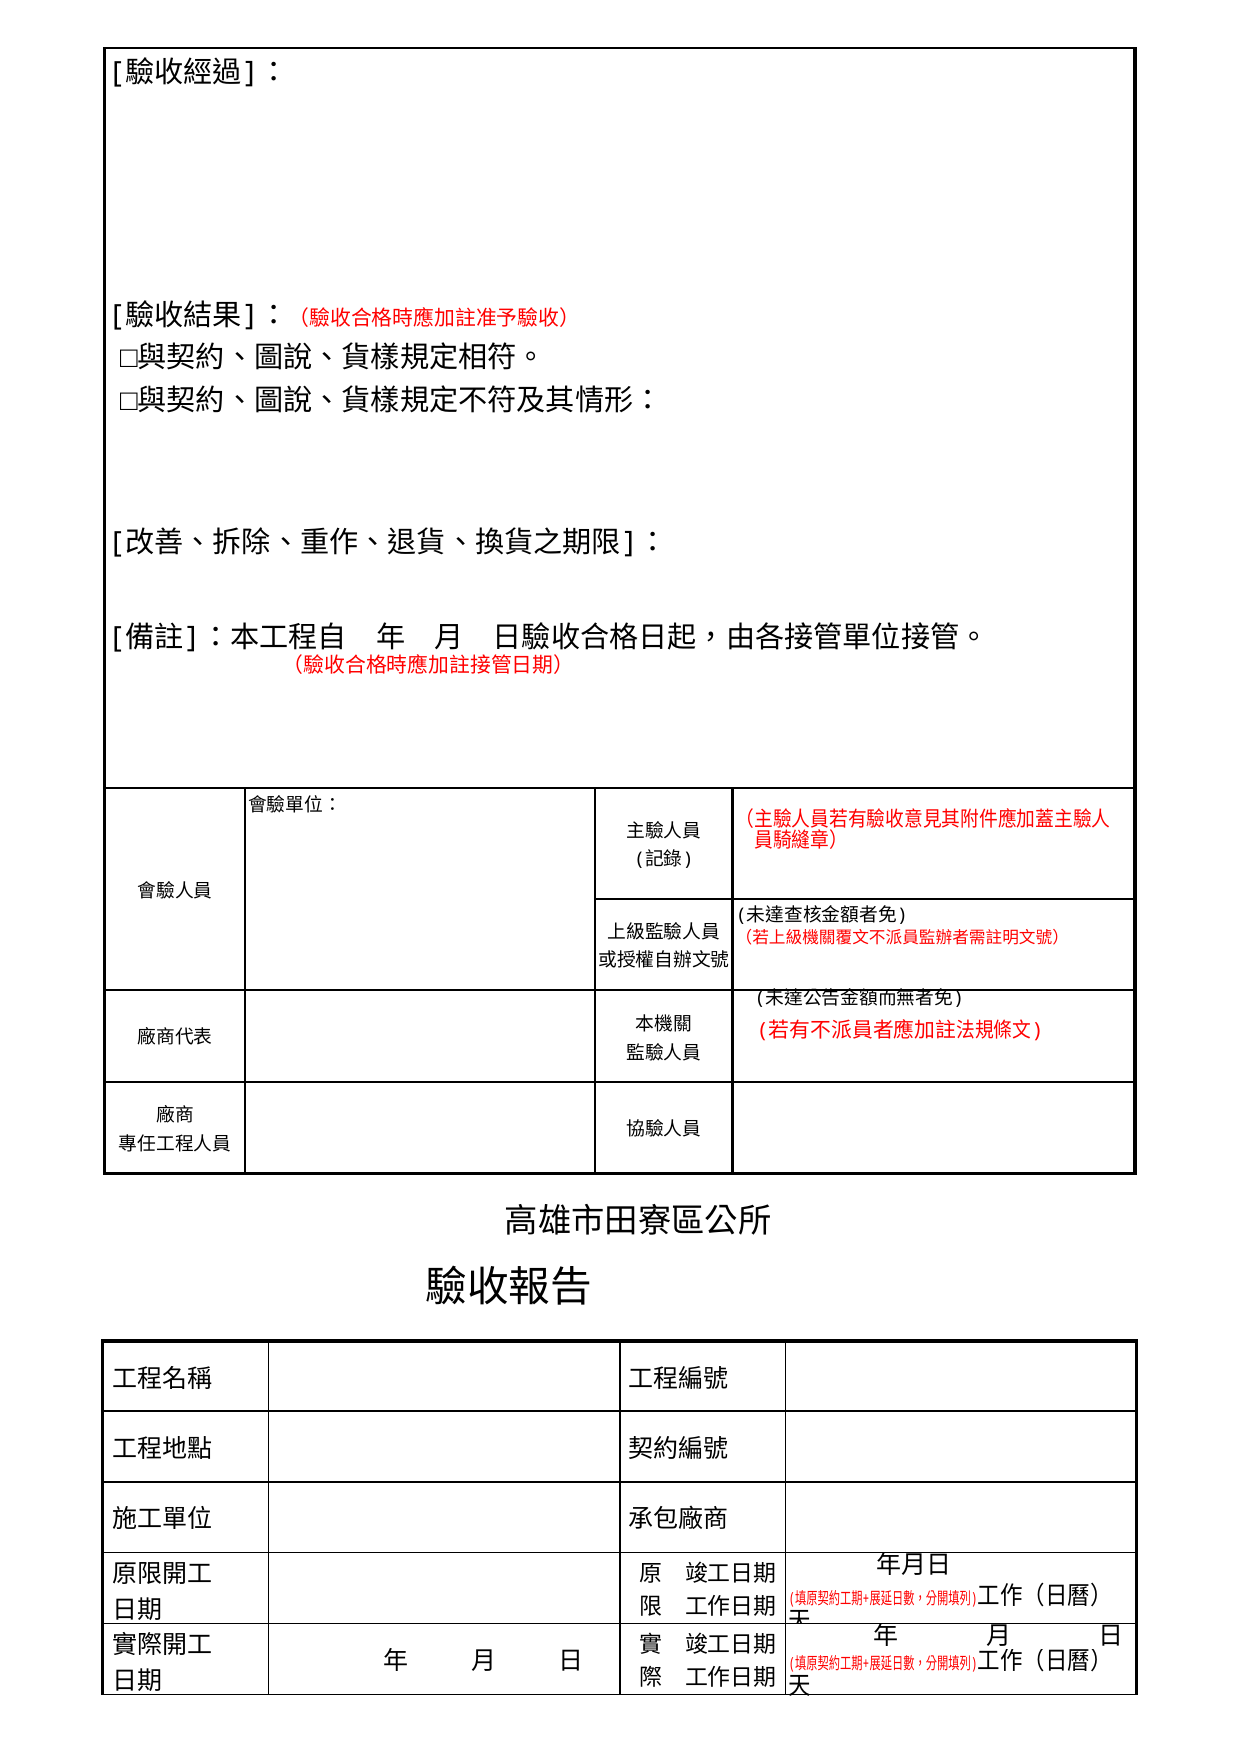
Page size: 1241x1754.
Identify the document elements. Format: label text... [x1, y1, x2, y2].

table_cell [734, 1083, 1133, 1172]
table_cell 施工單位 [104, 1483, 268, 1552]
text 高雄市田寮區公所 [71, 1206, 1205, 1239]
table_cell 會驗單位： [246, 789, 594, 989]
table_cell [269, 1553, 619, 1623]
table_cell 年 月 日(填原契約工期+展延日數，分開填列)工作（日曆）天 [786, 1624, 1135, 1693]
table_header 工程名稱 [104, 1343, 268, 1410]
table_cell 原限開工 日期 [104, 1553, 268, 1623]
table_cell 上級監驗人員 或授權自辦文號 [596, 900, 731, 989]
table_header [786, 1343, 1135, 1410]
table_cell 實際開工 日期 [104, 1624, 268, 1693]
table_cell (未達查核金額者免) （若上級機關覆文不派員監辦者需註明文號） [734, 900, 1133, 989]
table_cell 原 竣工日期 限 工作日期 [621, 1553, 785, 1623]
table_cell (未達公告金額而無者免) (若有不派員者應加註法規條文) [734, 991, 1133, 1081]
table_cell （主驗人員若有驗收意見其附件應加蓋主驗人 員騎縫章） [734, 789, 1133, 897]
table_cell 主驗人員 (記錄) [596, 789, 731, 897]
table_cell [驗收經過]： [驗收結果]：（驗收合格時應加註准予驗收） □與契約、圖說、貨樣規定相符。 □與契約、圖說、貨樣規定不符及其情形： [改善、拆除、重作、退貨、換貨之期限]： [備註]：本工程自 年 月 日驗收合格日起，由各接管單位接管。 （驗收合格時應加註接管日期） [106, 49, 1133, 787]
table_cell 年 月 日 [269, 1624, 619, 1693]
text 驗收報告 [425, 1268, 850, 1310]
table_cell 承包廠商 [621, 1483, 785, 1552]
table_cell [269, 1412, 619, 1481]
table_cell 協驗人員 [596, 1083, 731, 1172]
table_cell 會驗人員 [106, 789, 244, 989]
table_header 工程編號 [621, 1343, 785, 1410]
table_cell [786, 1412, 1135, 1481]
table_cell [786, 1483, 1135, 1552]
table_cell 年月日 (填原契約工期+展延日數，分開填列)工作（日曆）天 [786, 1553, 1135, 1623]
table_cell [246, 1083, 594, 1172]
table_cell [269, 1483, 619, 1552]
table_header [269, 1343, 619, 1410]
table_cell 廠商 專任工程人員 [106, 1083, 244, 1172]
table_cell 實 竣工日期 際 工作日期 [621, 1624, 785, 1693]
table_cell 本機關 監驗人員 [596, 991, 731, 1081]
table_cell 契約編號 [621, 1412, 785, 1481]
table_cell 工程地點 [104, 1412, 268, 1481]
table_cell [246, 991, 594, 1081]
table_cell 廠商代表 [106, 991, 244, 1081]
